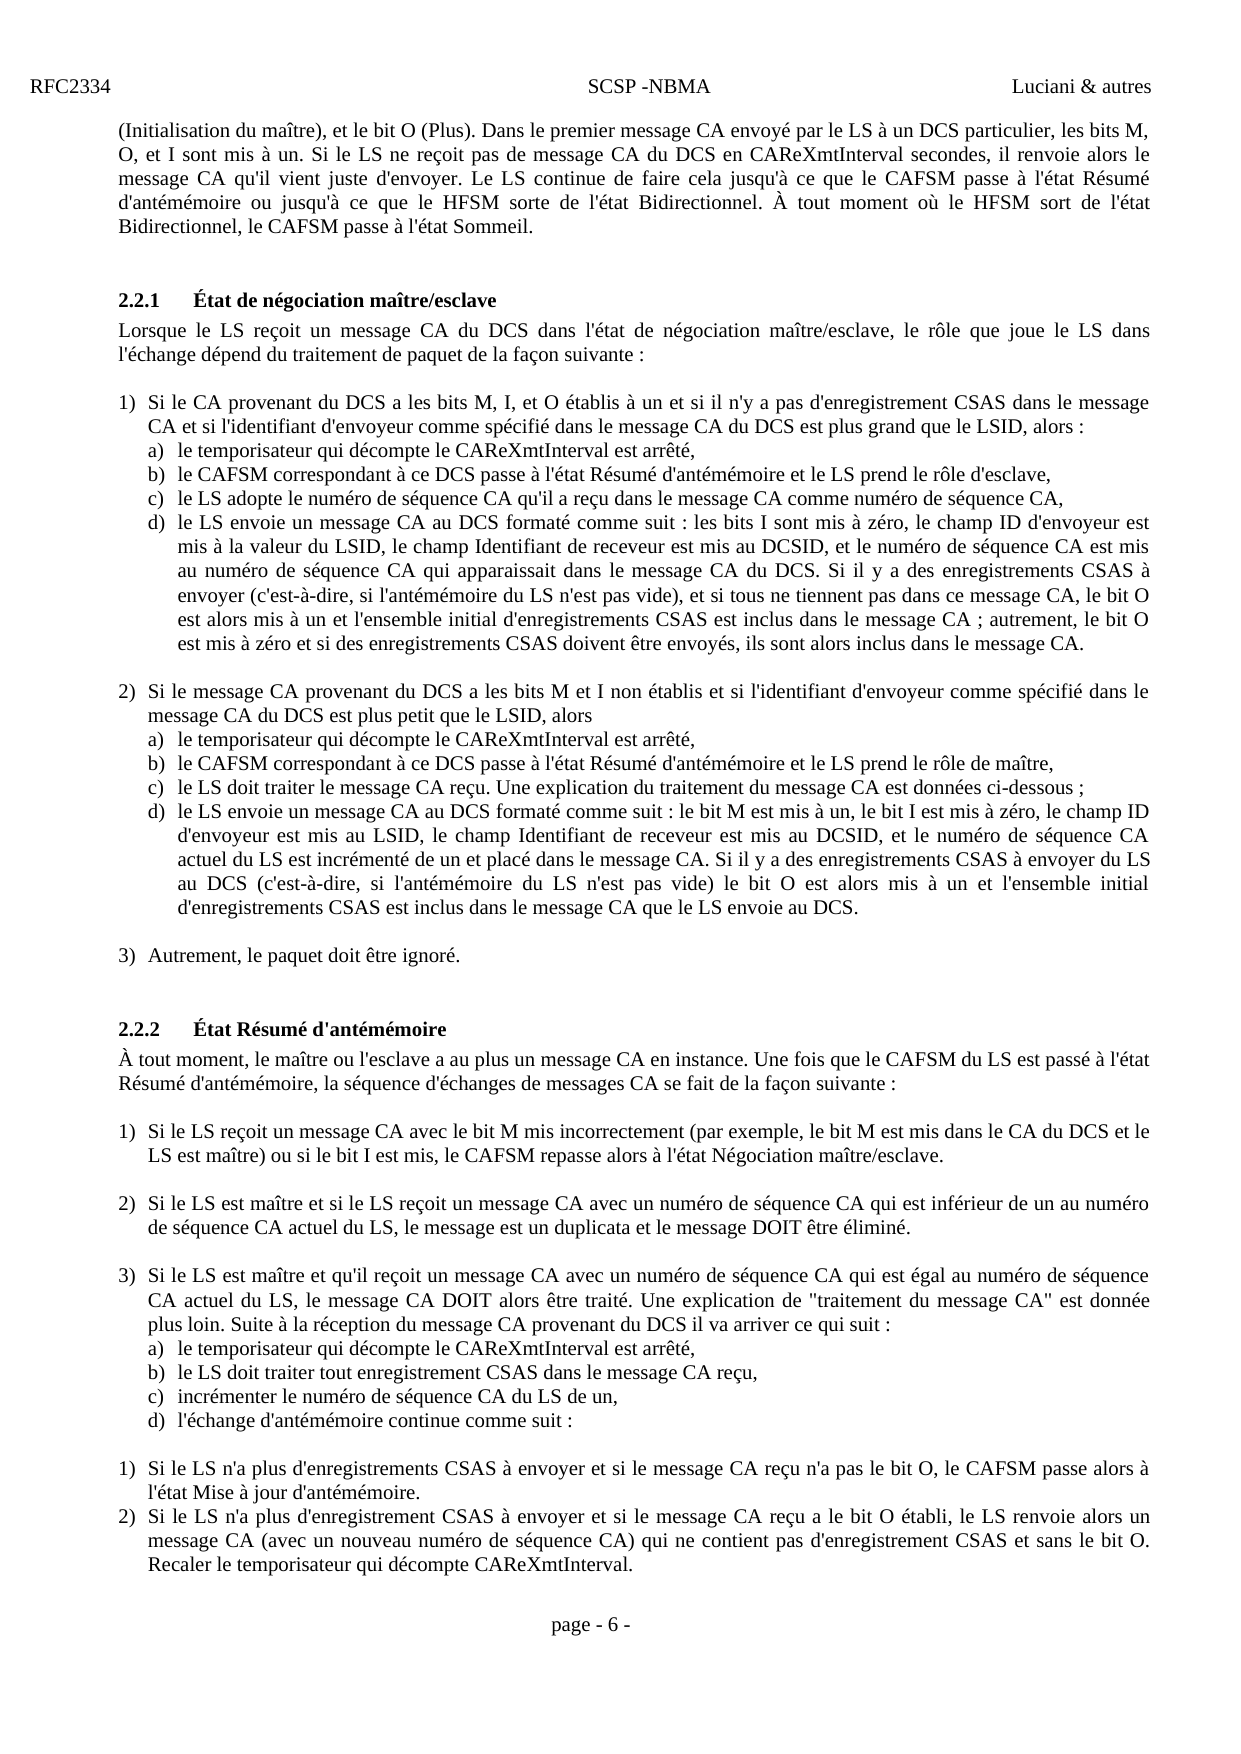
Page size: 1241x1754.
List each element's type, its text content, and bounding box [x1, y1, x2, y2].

text 2) Si le LS est maître et si le LS reçoit un message CA avec un numéro de séquence CA qui est inférieur de un au numéro de séquence CA actuel du LS, le message est un duplicata et le message DOIT être éliminé. [118, 1191, 1152, 1239]
text 2) Si le LS n'a plus d'enregistrement CSAS à envoyer et si le message CA reçu a le bit O établi, le LS renvoie alors un message CA (avec un nouveau numéro de séquence CA) qui ne contient pas d'enregistrement CSAS et sans le bit O. Recaler le temporisateur qui décompte CAReXmtInterval. [118, 1504, 1152, 1576]
text d) le LS envoie un message CA au DCS formaté comme suit : le bit M est mis à un, le bit I est mis à zéro, le champ ID d'envoyeur est mis au LSID, le champ Identifiant de receveur est mis au DCSID, et le numéro de séquence CA actuel du LS est incrémenté de un et placé dans le message CA. Si il y a des enregistrements CSAS à envoyer du LS au DCS (c'est-à-dire, si l'antémémoire du LS n'est pas vide) le bit O est alors mis à un et l'ensemble initial d'enregistrements CSAS est inclus dans le message CA que le LS envoie au DCS. [148, 799, 1152, 919]
text c) le LS doit traiter le message CA reçu. Une explication du traitement du message CA est données ci-dessous ; [148, 775, 1152, 799]
text a) le temporisateur qui décompte le CAReXmtInterval est arrêté, [148, 1336, 1152, 1360]
text a) le temporisateur qui décompte le CAReXmtInterval est arrêté, [148, 727, 1152, 751]
subtitle 2.2.2 État Résumé d'antémémoire [118, 1017, 1152, 1041]
text c) incrémenter le numéro de séquence CA du LS de un, [148, 1384, 1152, 1408]
text b) le CAFSM correspondant à ce DCS passe à l'état Résumé d'antémémoire et le LS prend le rôle de maître, [148, 751, 1152, 775]
text 1) Si le LS reçoit un message CA avec le bit M mis incorrectement (par exemple, le bit M est mis dans le CA du DCS et le LS est maître) ou si le bit I est mis, le CAFSM repasse alors à l'état Négociation maître/esclave. [118, 1119, 1152, 1167]
text (Initialisation du maître), et le bit O (Plus). Dans le premier message CA envoyé par le LS à un DCS particulier, les bits M, O, et I sont mis à un. Si le LS ne reçoit pas de message CA du DCS en CAReXmtInterval secondes, il renvoie alors le message CA qu'il vient juste d'envoyer. Le LS continue de faire cela jusqu'à ce que le CAFSM passe à l'état Résumé d'antémémoire ou jusqu'à ce que le HFSM sorte de l'état Bidirectionnel. À tout moment où le HFSM sort de l'état Bidirectionnel, le CAFSM passe à l'état Sommeil. [118, 118, 1152, 238]
text 3) Si le LS est maître et qu'il reçoit un message CA avec un numéro de séquence CA qui est égal au numéro de séquence CA actuel du LS, le message CA DOIT alors être traité. Une explication de "traitement du message CA" est donnée plus loin. Suite à la réception du message CA provenant du DCS il va arriver ce qui suit : [118, 1263, 1152, 1336]
text Lorsque le LS reçoit un message CA du DCS dans l'état de négociation maître/esclave, le rôle que joue le LS dans l'échange dépend du traitement de paquet de la façon suivante : [118, 318, 1152, 366]
text d) l'échange d'antémémoire continue comme suit : [148, 1408, 1152, 1432]
text d) le LS envoie un message CA au DCS formaté comme suit : les bits I sont mis à zéro, le champ ID d'envoyeur est mis à la valeur du LSID, le champ Identifiant de receveur est mis au DCSID, et le numéro de séquence CA est mis au numéro de séquence CA qui apparaissait dans le message CA du DCS. Si il y a des enregistrements CSAS à envoyer (c'est-à-dire, si l'antémémoire du LS n'est pas vide), et si tous ne tiennent pas dans ce message CA, le bit O est alors mis à un et l'ensemble initial d'enregistrements CSAS est inclus dans le message CA ; autrement, le bit O est mis à zéro et si des enregistrements CSAS doivent être envoyés, ils sont alors inclus dans le message CA. [148, 510, 1152, 655]
subtitle 2.2.1 État de négociation maître/esclave [118, 287, 1152, 312]
text c) le LS adopte le numéro de séquence CA qu'il a reçu dans le message CA comme numéro de séquence CA, [148, 486, 1152, 510]
text 1) Si le CA provenant du DCS a les bits M, I, et O établis à un et si il n'y a pas d'enregistrement CSAS dans le message CA et si l'identifiant d'envoyeur comme spécifié dans le message CA du DCS est plus grand que le LSID, alors : [118, 390, 1152, 438]
text 3) Autrement, le paquet doit être ignoré. [118, 943, 1152, 967]
text 1) Si le LS n'a plus d'enregistrements CSAS à envoyer et si le message CA reçu n'a pas le bit O, le CAFSM passe alors à l'état Mise à jour d'antémémoire. [118, 1456, 1152, 1504]
text a) le temporisateur qui décompte le CAReXmtInterval est arrêté, [148, 438, 1152, 462]
text À tout moment, le maître ou l'esclave a au plus un message CA en instance. Une fois que le CAFSM du LS est passé à l'état Résumé d'antémémoire, la séquence d'échanges de messages CA se fait de la façon suivante : [118, 1047, 1152, 1095]
text 2) Si le message CA provenant du DCS a les bits M et I non établis et si l'identifiant d'envoyeur comme spécifié dans le message CA du DCS est plus petit que le LSID, alors [118, 679, 1152, 727]
text b) le CAFSM correspondant à ce DCS passe à l'état Résumé d'antémémoire et le LS prend le rôle d'esclave, [148, 462, 1152, 486]
text b) le LS doit traiter tout enregistrement CSAS dans le message CA reçu, [148, 1360, 1152, 1384]
